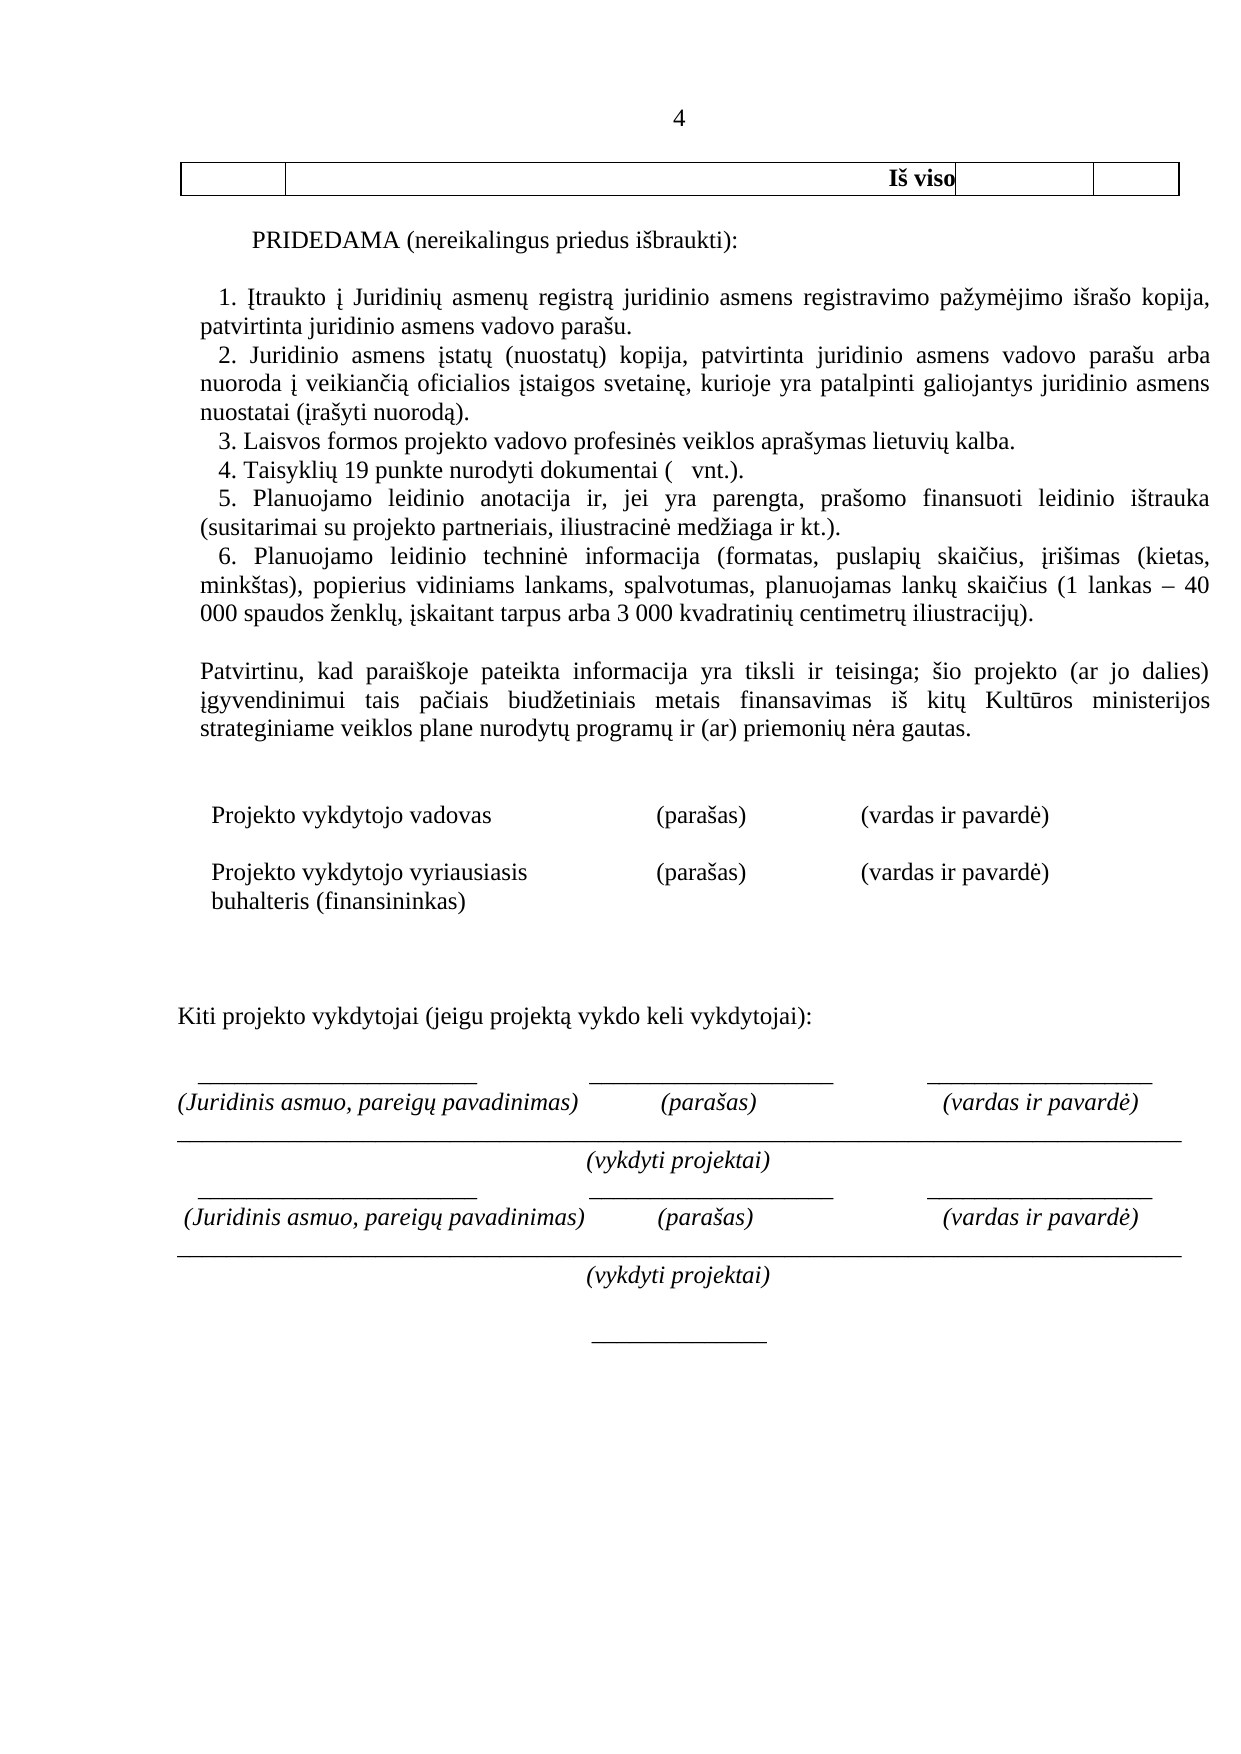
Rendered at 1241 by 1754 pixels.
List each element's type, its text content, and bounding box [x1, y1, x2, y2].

table_cell (parašas) [587, 857, 815, 943]
table_header (parašas) [587, 800, 815, 857]
table_cell [1048, 196, 1176, 225]
table_header 1. Įtraukto į Juridinių asmenų registrą juridinio asmens registravimo pažymėjimo išrašo kopija, patvirtinta juridinio asmens vadovo parašu. 2. Juridinio asmens įstatų (nuostatų) kopija, patvirtinta juridinio asmens vadovo parašu arba nuoroda į veikiančią oficialios įstaigos svetainę, kurioje yra patalpinti galiojantys juridinio asmens nuostatai (įrašyti nuorodą). 3. Laisvos formos projekto vadovo profesinės veiklos aprašymas lietuvių kalba. 4. Taisyklių 19 punkte nurodyti dokumentai ( vnt.). 5. Planuojamo leidinio anotacija ir, jei yra parengta, prašomo finansuoti leidinio ištrauka (susitarimai su projekto partneriais, iliustracinė medžiaga ir kt.). 6. Planuojamo leidinio techninė informacija (formatas, puslapių skaičius, įrišimas (kietas, minkštas), popierius vidiniams lankams, spalvotumas, planuojamas lankų skaičius (1 lankas – 40 000 spaudos ženklų, įskaitant tarpus arba 3 000 kvadratinių centimetrų iliustracijų). Patvirtinu, kad paraiškoje pateikta informacija yra tiksli ir teisinga; šio projekto (ar jo dalies) įgyvendinimui tais pačiais biudžetiniais metais finansavimas iš kitų Kultūros ministerijos strateginiame veiklos plane nurodytų programų ir (ar) priemonių nėra gautas. [189, 282, 1222, 1001]
table_header Projekto vykdytojo vadovas [200, 800, 587, 857]
text ______________ [177, 1317, 1181, 1346]
table_cell [182, 163, 285, 195]
text Kiti projekto vykdytojai (jeigu projektą vykdo keli vykdytojai): [177, 1001, 1181, 1030]
table_cell [177, 196, 284, 225]
table_cell Projekto vykdytojo vyriausiasis buhalteris (finansininkas) [200, 857, 587, 943]
table_cell [170, 161, 1240, 196]
table_header (vardas ir pavardė) [815, 800, 1095, 857]
table_cell [868, 196, 1048, 225]
text (vykdyti projektai) [177, 1260, 1181, 1288]
table_cell (vardas ir pavardė) [815, 857, 1095, 943]
table_cell [1176, 196, 1240, 225]
table_cell [689, 196, 800, 225]
text (Juridinis asmuo, pareigų pavadinimas) (parašas) (vardas ir pavardė) [177, 1202, 1181, 1231]
text (vykdyti projektai) [177, 1145, 1181, 1173]
table_cell [956, 163, 1093, 195]
table_cell [284, 196, 688, 225]
table_cell [800, 196, 868, 225]
table_cell Iš viso [286, 163, 955, 195]
text PRIDEDAMA (nereikalingus priedus išbraukti): [177, 225, 1181, 253]
table_cell [170, 196, 177, 225]
table_cell [1094, 163, 1178, 195]
text (Juridinis asmuo, pareigų pavadinimas) (parašas) (vardas ir pavardė) [177, 1087, 1181, 1116]
